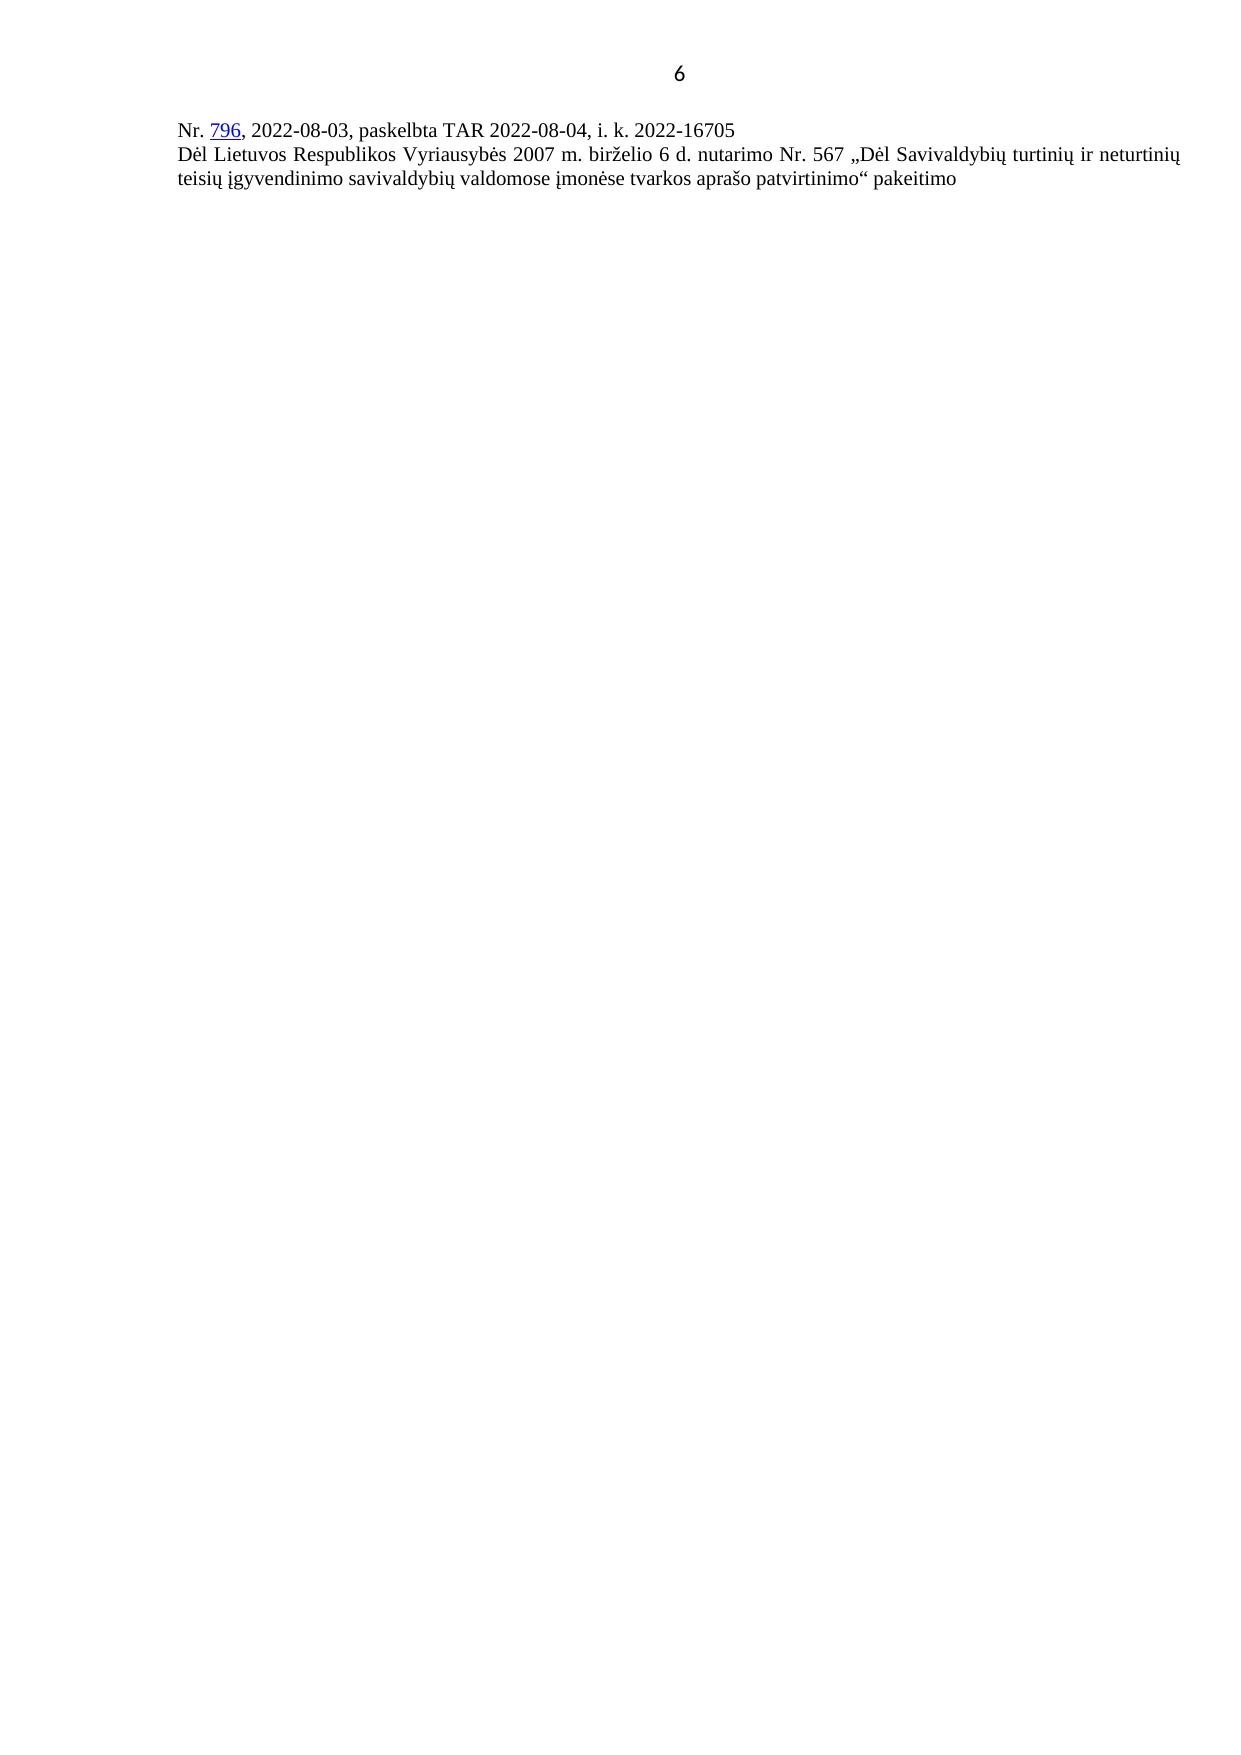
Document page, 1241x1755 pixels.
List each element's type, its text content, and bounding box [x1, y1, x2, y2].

text Dėl Lietuvos Respublikos Vyriausybės 2007 m. birželio 6 d. nutarimo Nr. 567 „Dėl Savivaldybių turtinių ir neturtinių teisių įgyvendinimo savivaldybių valdomose įmonėse tvarkos aprašo patvirtinimo“ pakeitimo [177, 142, 1181, 190]
text Nr. 796, 2022-08-03, paskelbta TAR 2022-08-04, i. k. 2022-16705 [177, 118, 1181, 142]
